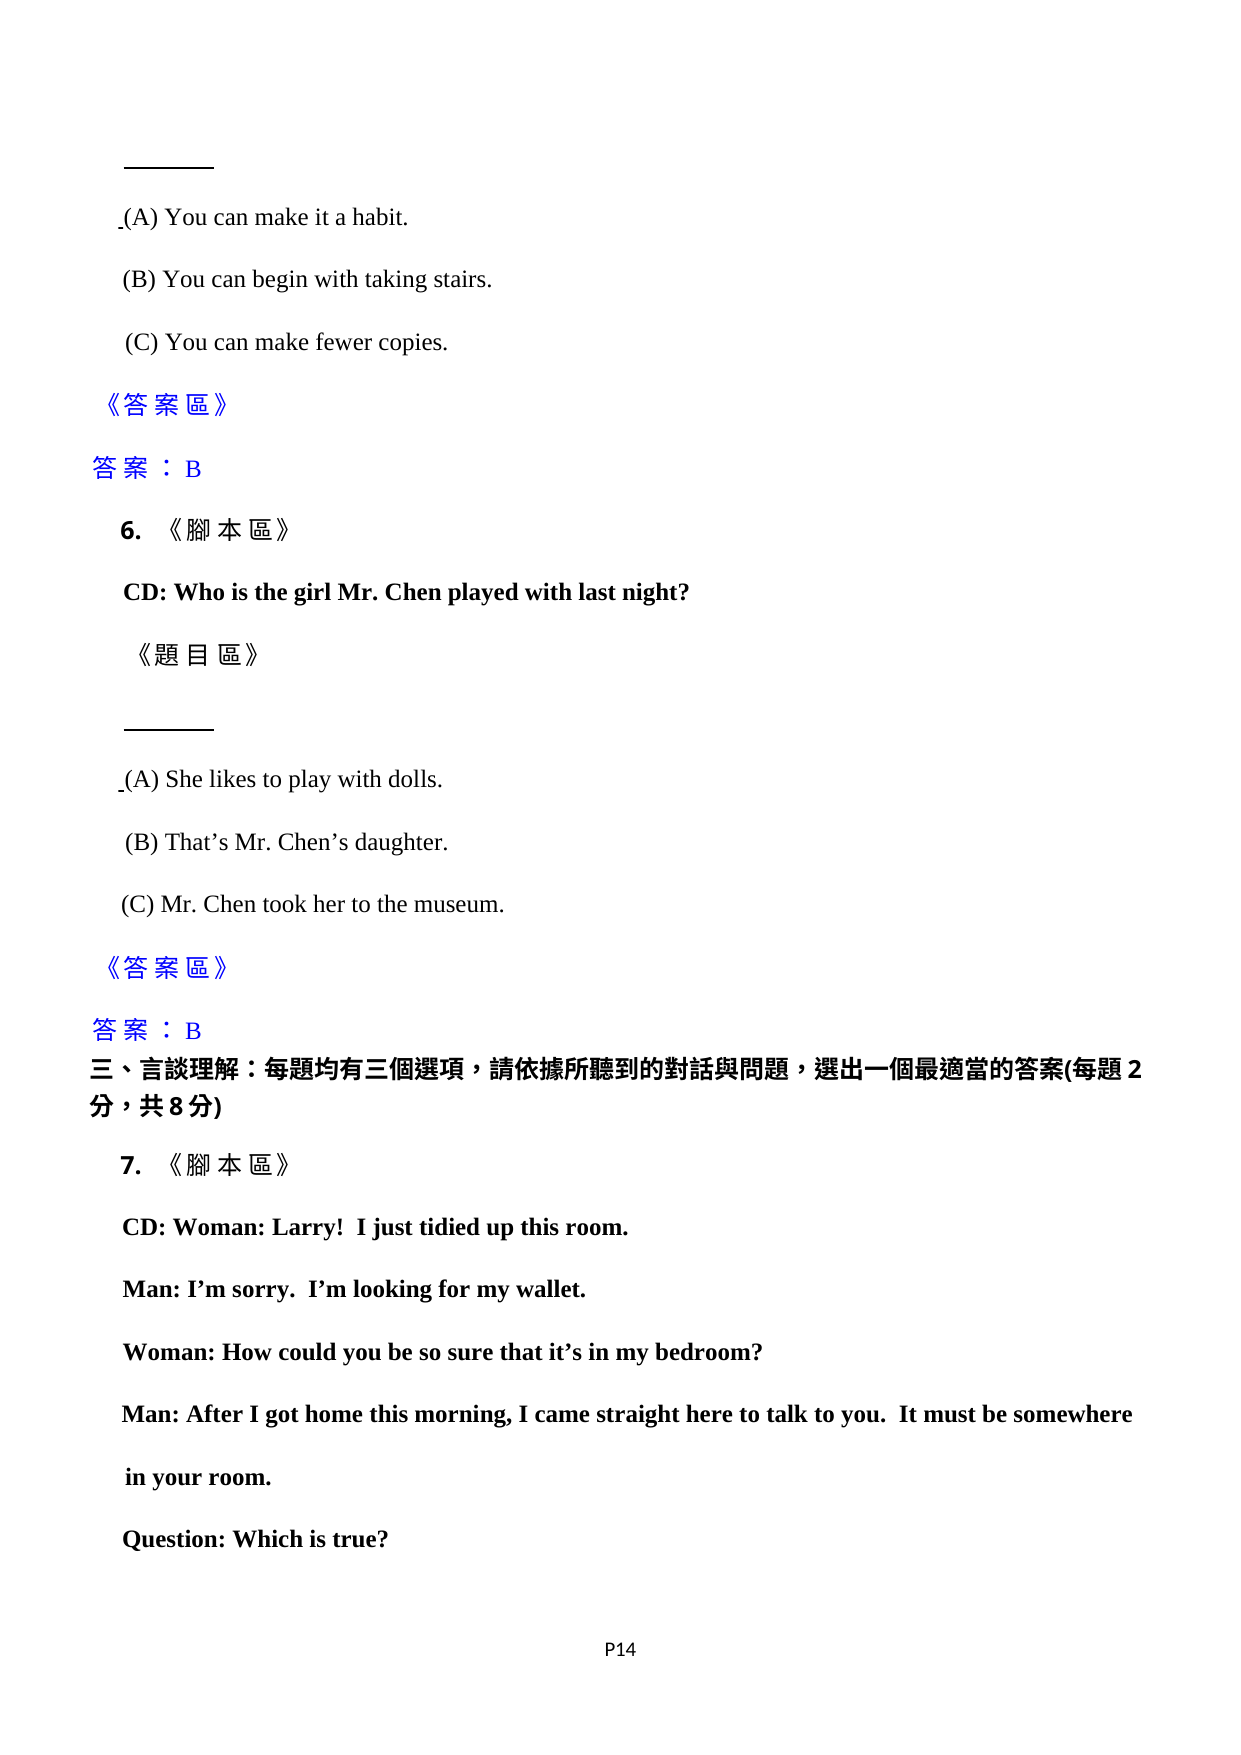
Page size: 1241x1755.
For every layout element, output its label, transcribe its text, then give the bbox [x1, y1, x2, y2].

text 《答案區》 答案：B [89, 925, 1151, 1050]
text 三、言談理解：每題均有三個選項，請依據所聽到的對話與問題，選出一個最適當的答案(每題2分，共8分) [89, 1050, 1151, 1122]
text 《答案區》 答案：B [89, 362, 1151, 487]
list 《腳本區》 CD: Woman: Larry! I just tidied up this room. Man: I’m sorry. I’m looking for my wallet. Woman: How could you be so sure that it’s in my bedroom? Man: After I got home this morning, I came straight here to talk to you. It must be somewhere in your room. Question: Which is true? [118, 1122, 1151, 1560]
list (A) You can make it a habit. (B) You can begin with taking stairs. (C) You can make fewer copies. [118, 112, 1151, 362]
list 《腳本區》 CD: Who is the girl Mr. Chen played with last night? 《題目區》 (A) She likes to play with dolls. (B) That’s Mr. Chen’s daughter. (C) Mr. Chen took her to the museum. [118, 487, 1151, 925]
